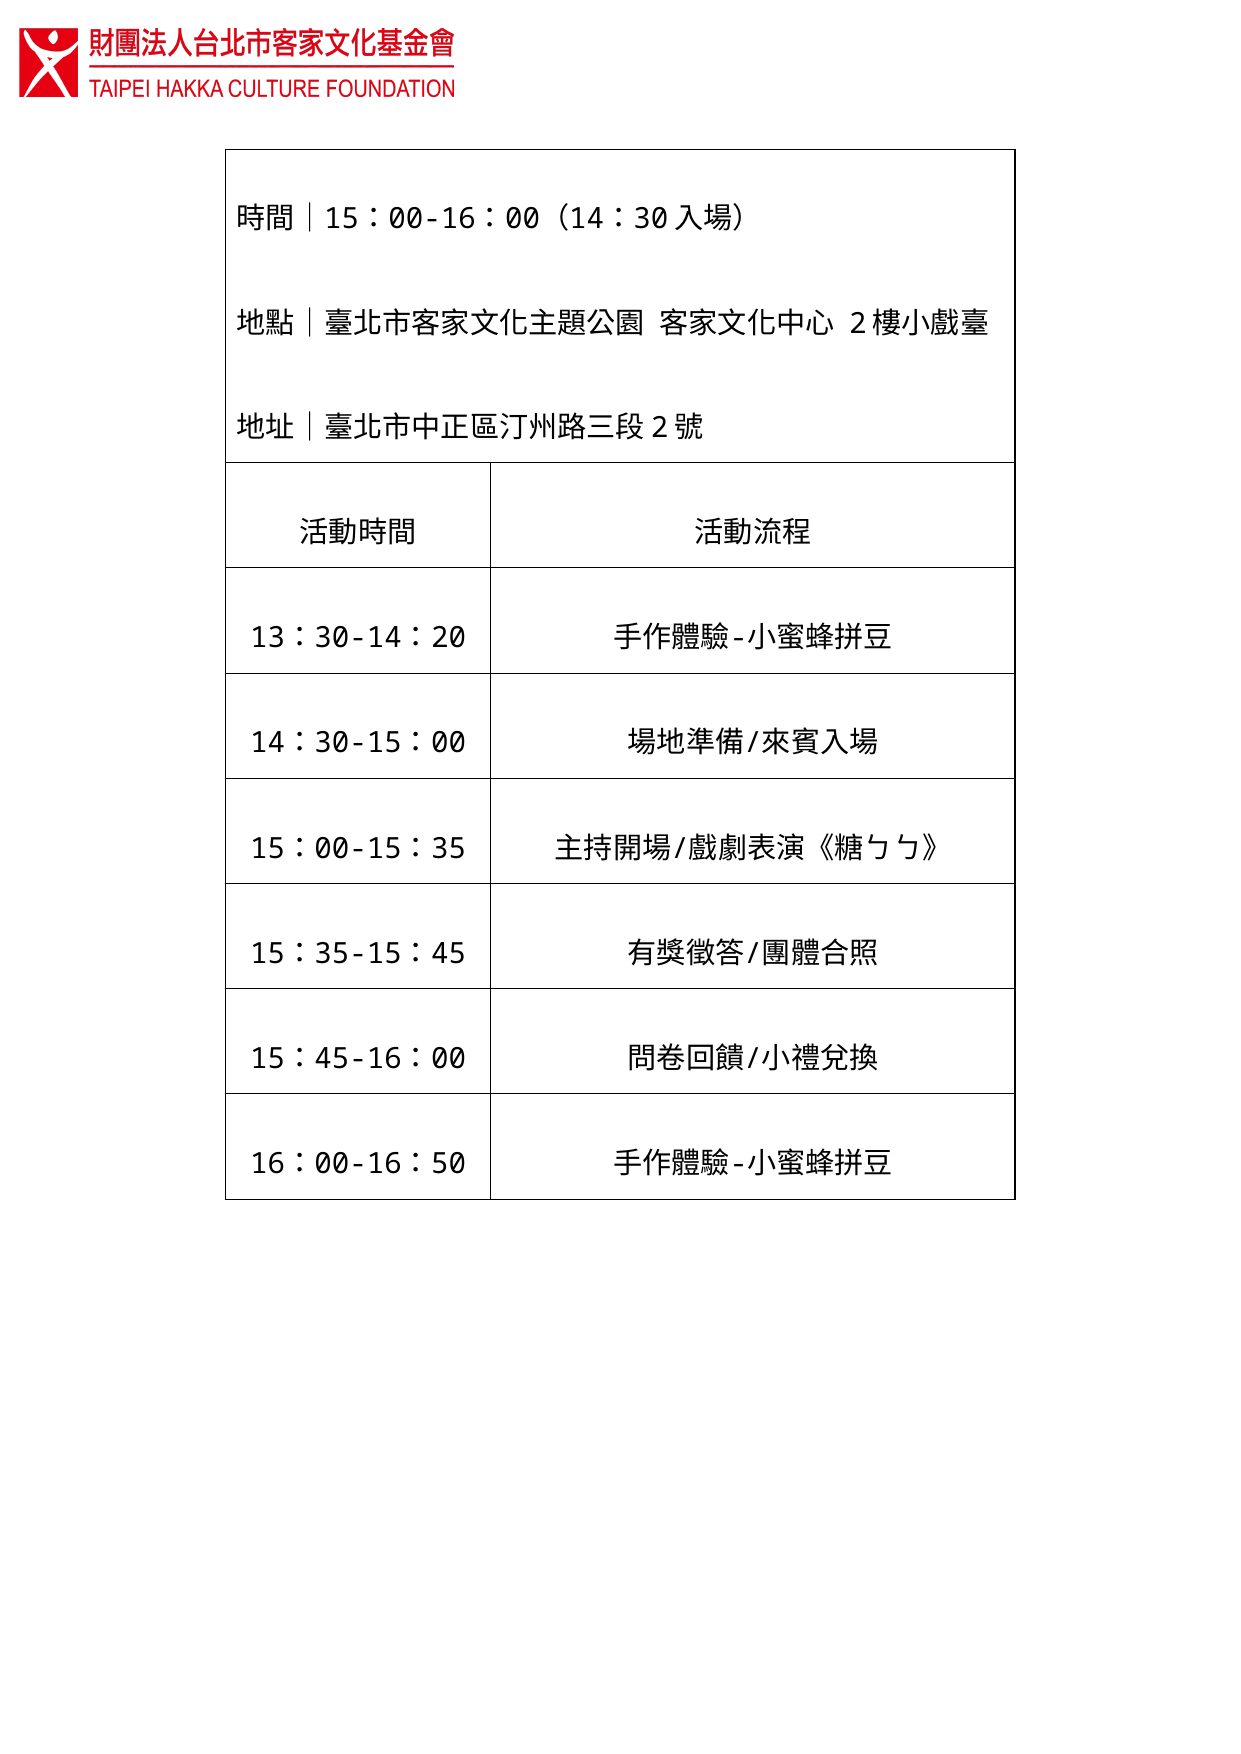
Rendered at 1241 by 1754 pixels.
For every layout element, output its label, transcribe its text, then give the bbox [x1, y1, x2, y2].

table_cell 手作體驗-小蜜蜂拼豆 [491, 1094, 1014, 1198]
table_cell 有獎徵答/團體合照 [491, 884, 1014, 988]
table_cell 15：00-15：35 [226, 779, 490, 883]
table_cell 手作體驗-小蜜蜂拼豆 [491, 568, 1014, 672]
table_cell 場地準備/來賓入場 [491, 674, 1014, 778]
table_cell 活動流程 [491, 463, 1014, 567]
table_cell 13：30-14：20 [226, 568, 490, 672]
table_cell 16：00-16：50 [226, 1094, 490, 1198]
table_cell 活動時間 [226, 463, 490, 567]
table_cell 問卷回饋/小禮兌換 [491, 989, 1014, 1093]
table_cell 主持開場/戲劇表演《糖ㄅㄅ》 [491, 779, 1014, 883]
table_cell 15：45-16：00 [226, 989, 490, 1093]
table_cell 14：30-15：00 [226, 674, 490, 778]
table_cell 15：35-15：45 [226, 884, 490, 988]
table_cell 時間│15：00-16：00（14：30入場） 地點│臺北市客家文化主題公園 客家文化中心 2樓小戲臺 地址│臺北市中正區汀州路三段2號 [226, 150, 1014, 462]
